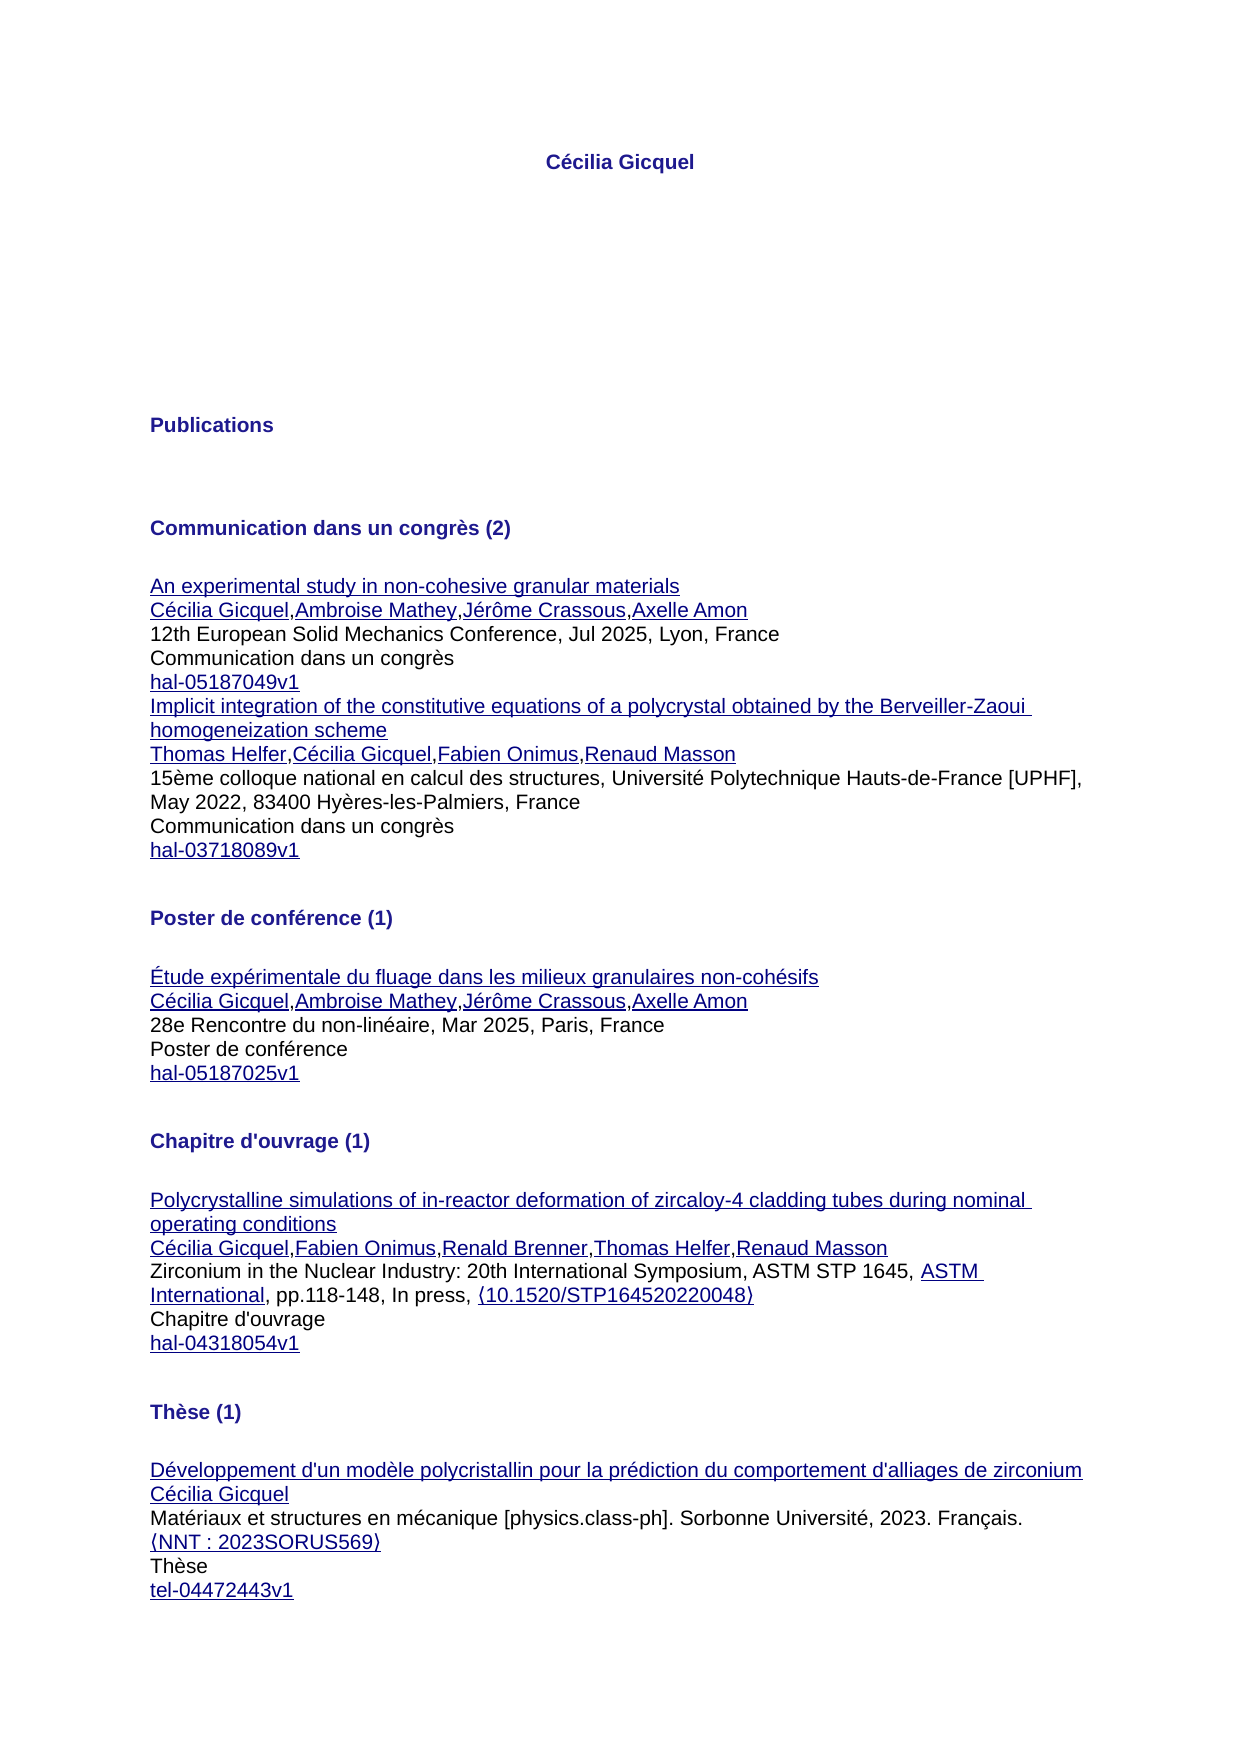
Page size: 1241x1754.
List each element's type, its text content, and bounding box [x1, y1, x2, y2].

subtitle Chapitre d'ouvrage (1) [150, 1129, 1090, 1153]
subtitle Poster de conférence (1) [150, 906, 1090, 930]
table_header Développement d'un modèle polycristallin pour la prédiction du comportement d'alliages de zirconium Cécilia Gicquel Matériaux et structures en mécanique [physics.class-ph]. Sorbonne Université, 2023. Français. ⟨NNT : 2023SORUS569⟩ Thèse tel-04472443v1 [150, 1458, 1090, 1602]
table_header Polycrystalline simulations of in-reactor deformation of zircaloy-4 cladding tubes during nominal operating conditions Cécilia Gicquel,Fabien Onimus,Renald Brenner,Thomas Helfer,Renaud Masson Zirconium in the Nuclear Industry: 20th International Symposium, ASTM STP 1645, ASTM International, pp.118-148, In press, ⟨10.1520/STP164520220048⟩ Chapitre d'ouvrage hal-04318054v1 [150, 1188, 1090, 1355]
table_header Étude expérimentale du fluage dans les milieux granulaires non-cohésifs Cécilia Gicquel,Ambroise Mathey,Jérôme Crassous,Axelle Amon 28e Rencontre du non-linéaire, Mar 2025, Paris, France Poster de conférence hal-05187025v1 [150, 965, 1090, 1084]
subtitle Publications [150, 412, 1090, 436]
subtitle Communication dans un congrès (2) [150, 516, 1090, 539]
table_header An experimental study in non-cohesive granular materials Cécilia Gicquel,Ambroise Mathey,Jérôme Crassous,Axelle Amon 12th European Solid Mechanics Conference, Jul 2025, Lyon, France Communication dans un congrès hal-05187049v1 [150, 574, 1090, 694]
subtitle Cécilia Gicquel [150, 150, 1090, 174]
subtitle Thèse (1) [150, 1400, 1090, 1424]
table_cell Implicit integration of the constitutive equations of a polycrystal obtained by the Berveiller-Zaoui homogeneization scheme Thomas Helfer,Cécilia Gicquel,Fabien Onimus,Renaud Masson 15ème colloque national en calcul des structures, Université Polytechnique Hauts-de-France [UPHF], May 2022, 83400 Hyères-les-Palmiers, France Communication dans un congrès hal-03718089v1 [150, 694, 1090, 861]
